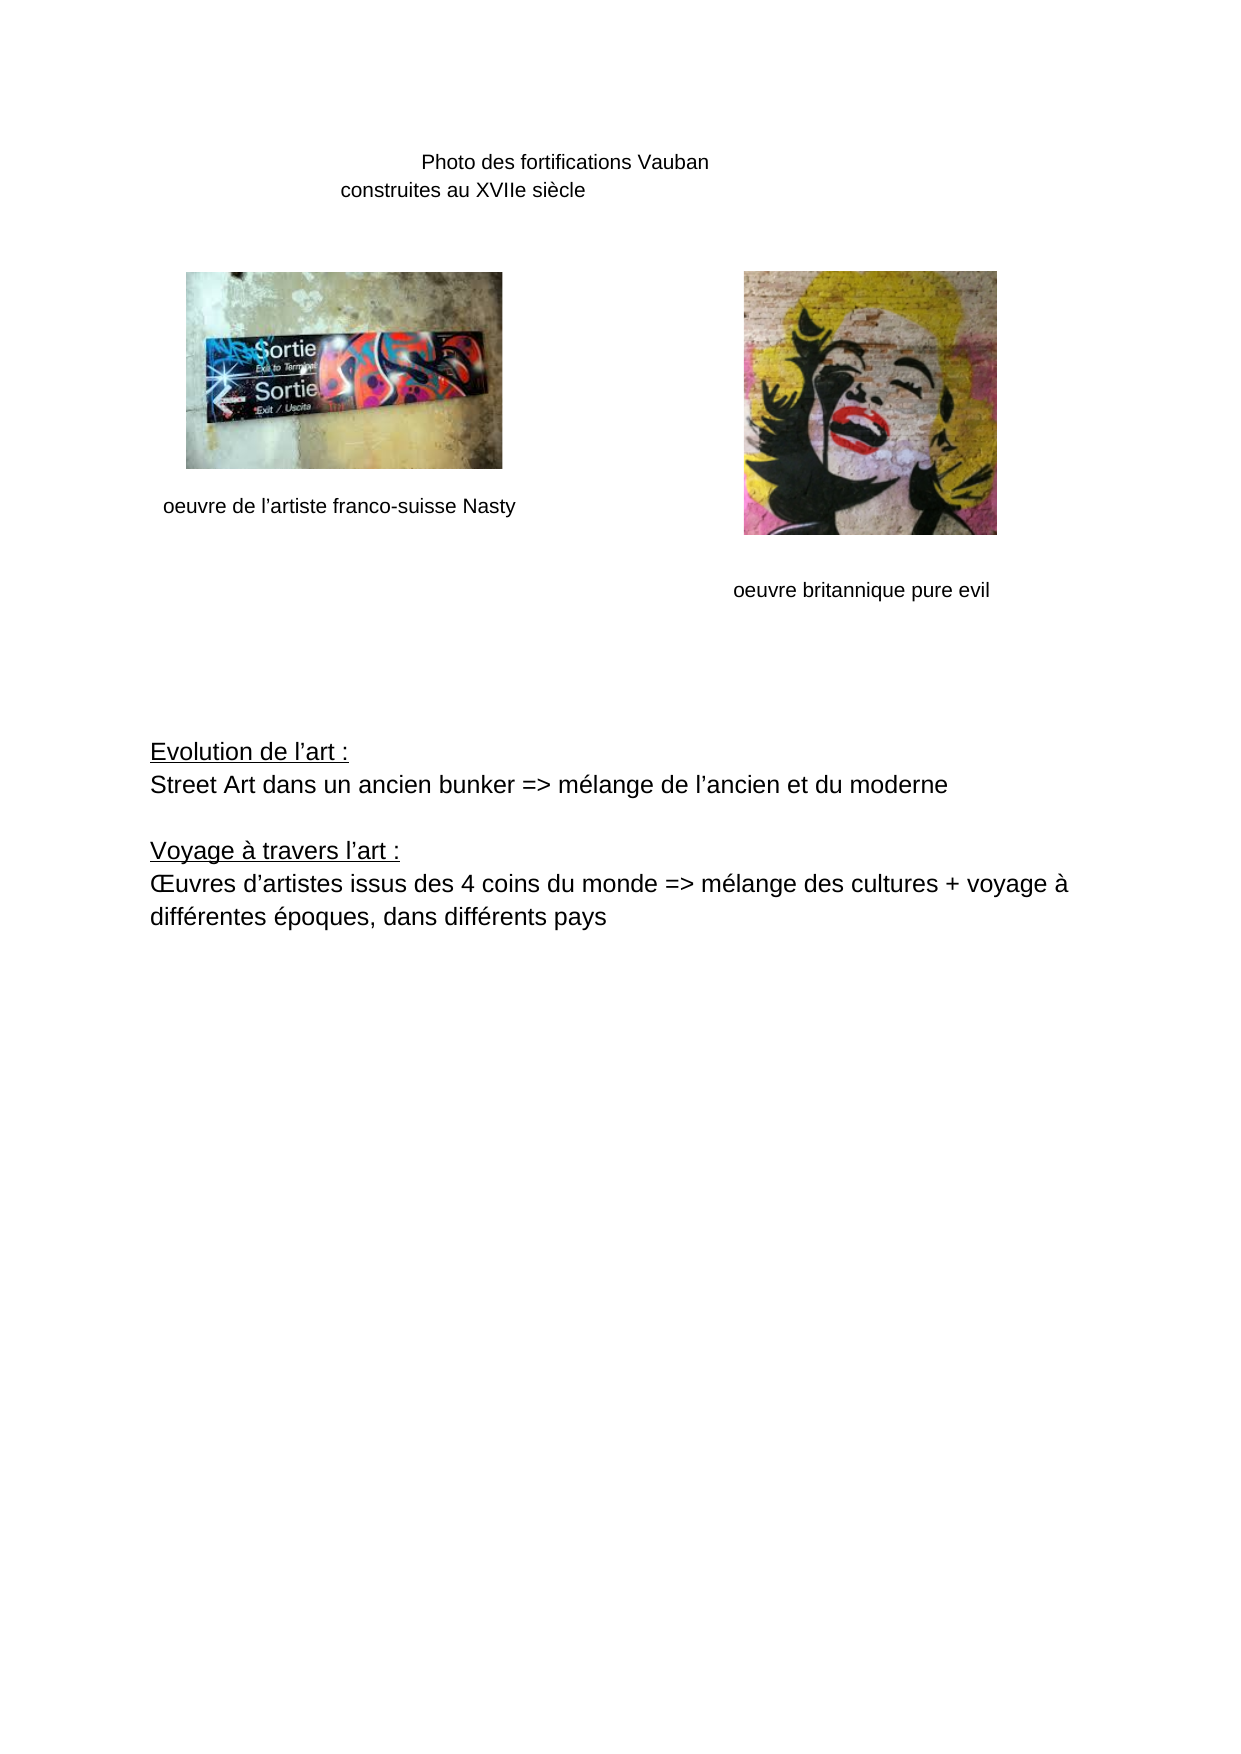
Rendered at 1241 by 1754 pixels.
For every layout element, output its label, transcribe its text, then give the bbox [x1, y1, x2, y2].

text [997, 494, 1090, 518]
text oeuvre de l’artiste franco-suisse Nasty [150, 494, 743, 518]
text Voyage à travers l’art : [150, 836, 1090, 865]
text Photo des fortifications Vauban [150, 150, 1090, 174]
text Œuvres d’artistes issus des 4 coins du monde => mélange des cultures + voyage à différentes époques, dans différents pays [150, 869, 1090, 931]
text oeuvre britannique pure evil [150, 577, 1090, 601]
text Evolution de l’art : [150, 737, 1090, 766]
text Street Art dans un ancien bunker => mélange de l’ancien et du moderne [150, 770, 1090, 799]
picture [743, 271, 997, 535]
picture [186, 272, 503, 469]
text construites au XVIIe siècle [150, 177, 1090, 201]
